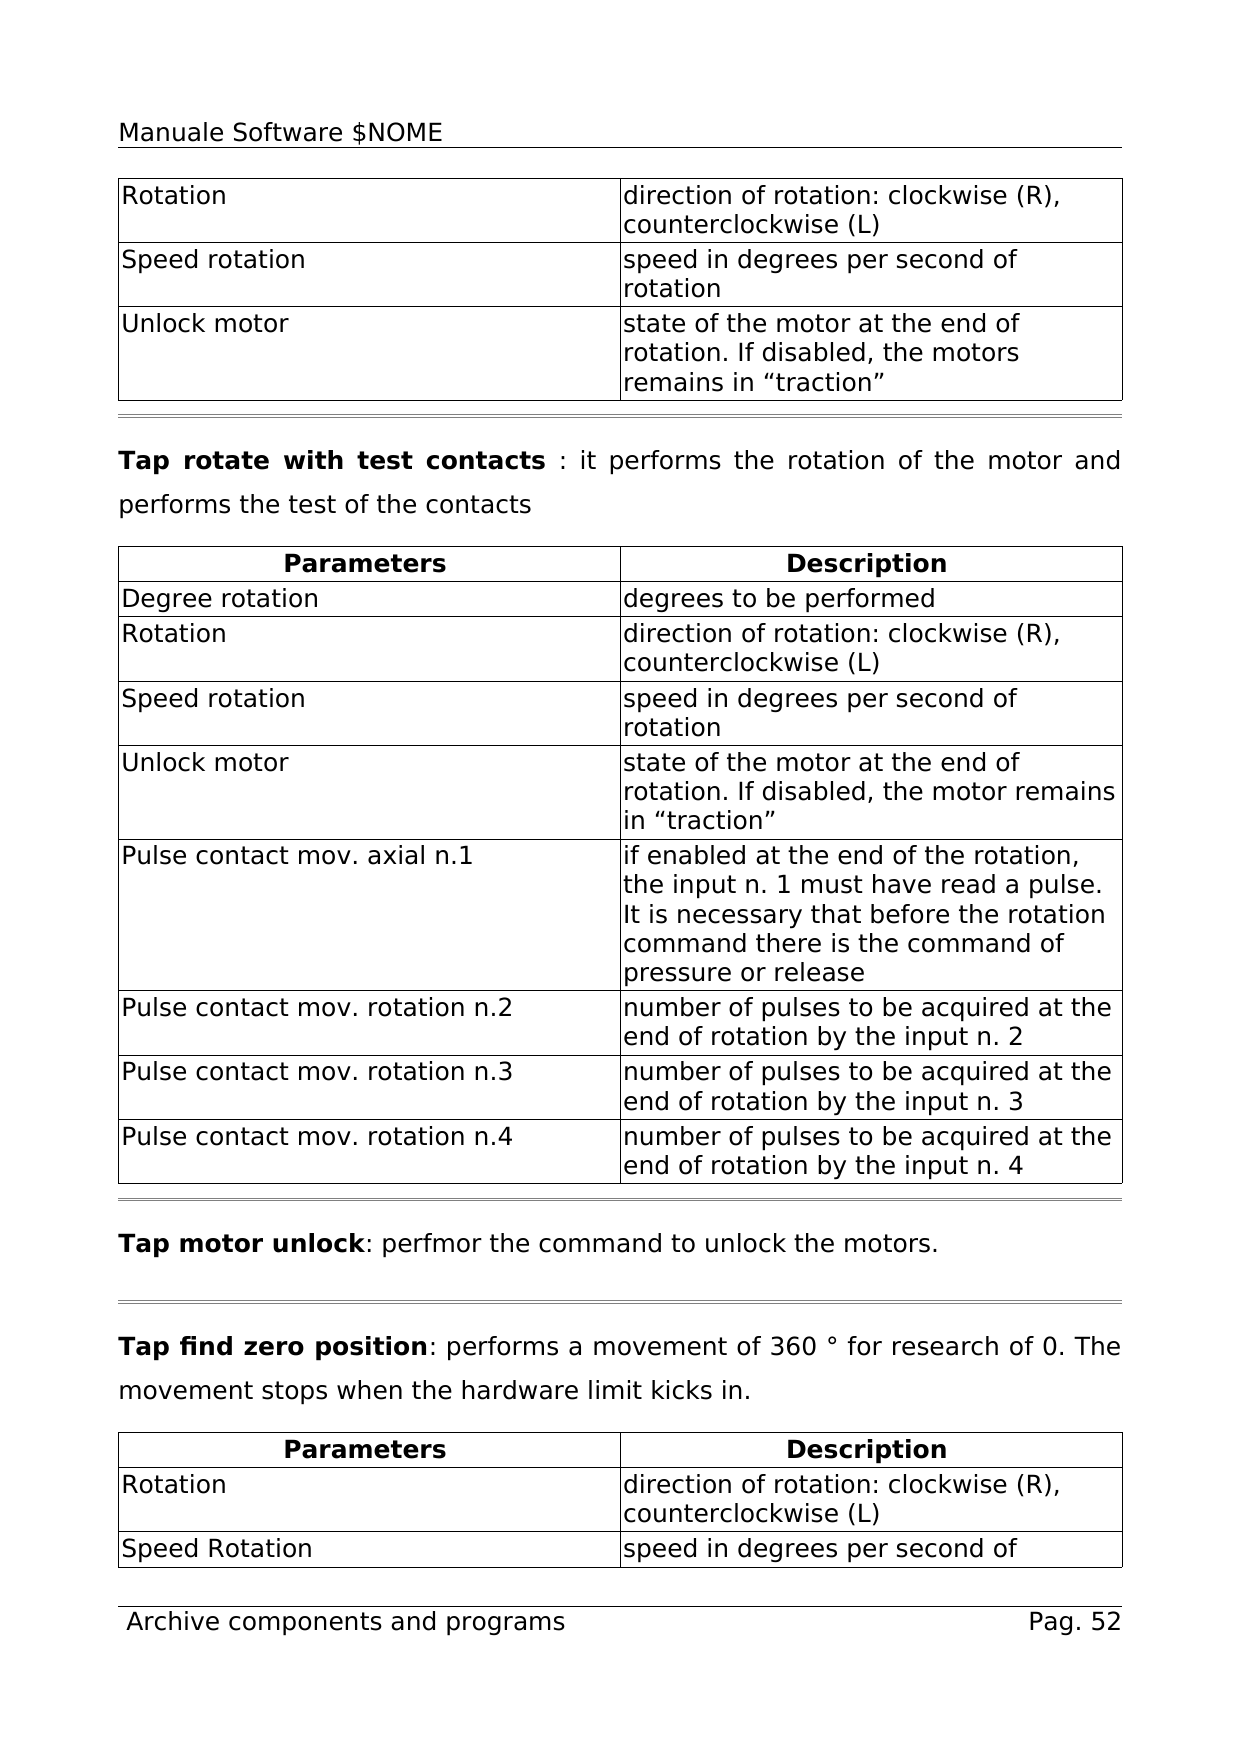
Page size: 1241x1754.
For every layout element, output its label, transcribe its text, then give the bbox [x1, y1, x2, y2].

text Tap find zero position: performs a movement of 360 ° for research of 0. The movement stops when the hardware limit kicks in. [118, 1332, 1122, 1405]
table_cell direction of rotation: clockwise (R), counterclockwise (L) [621, 179, 1122, 242]
table_cell Pulse contact mov. rotation n.3 [119, 1056, 620, 1119]
table_cell direction of rotation: clockwise (R), counterclockwise (L) [621, 617, 1122, 681]
table_cell speed in degrees per second of [621, 1532, 1122, 1567]
table_header Parameters [119, 547, 620, 581]
table_cell state of the motor at the end of rotation. If disabled, the motor remains in “traction” [621, 746, 1122, 838]
table_cell degrees to be performed [621, 582, 1122, 616]
table_cell speed in degrees per second of rotation [621, 243, 1122, 306]
text Tap motor unlock: perfmor the command to unlock the motors. [118, 1229, 1122, 1259]
table_cell if enabled at the end of the rotation, the input n. 1 must have read a pulse. It is necessary that before the rotation command there is the command of pressure or release [621, 840, 1122, 990]
table_cell number of pulses to be acquired at the end of rotation by the input n. 2 [621, 991, 1122, 1054]
table_cell Speed rotation [119, 682, 620, 745]
table_cell speed in degrees per second of rotation [621, 682, 1122, 745]
table_cell Unlock motor [119, 307, 620, 400]
table_cell Unlock motor [119, 746, 620, 838]
table_cell Pulse contact mov. rotation n.4 [119, 1120, 620, 1183]
table_cell state of the motor at the end of rotation. If disabled, the motors remains in “traction” [621, 307, 1122, 400]
table_header Description [621, 547, 1122, 581]
table_cell Speed rotation [119, 243, 620, 306]
table_cell Speed Rotation [119, 1532, 620, 1567]
table_cell Degree rotation [119, 582, 620, 616]
table_cell Pulse contact mov. axial n.1 [119, 840, 620, 990]
table_cell number of pulses to be acquired at the end of rotation by the input n. 3 [621, 1056, 1122, 1119]
table_cell Rotation [119, 1468, 620, 1531]
table_cell Rotation [119, 617, 620, 681]
table_header Parameters [119, 1433, 620, 1467]
table_header Description [621, 1433, 1122, 1467]
text Tap rotate with test contacts : it performs the rotation of the motor and performs the test of the contacts [118, 446, 1122, 519]
table_cell number of pulses to be acquired at the end of rotation by the input n. 4 [621, 1120, 1122, 1183]
table_cell direction of rotation: clockwise (R), counterclockwise (L) [621, 1468, 1122, 1531]
table_cell Pulse contact mov. rotation n.2 [119, 991, 620, 1054]
table_cell Rotation [119, 179, 620, 242]
